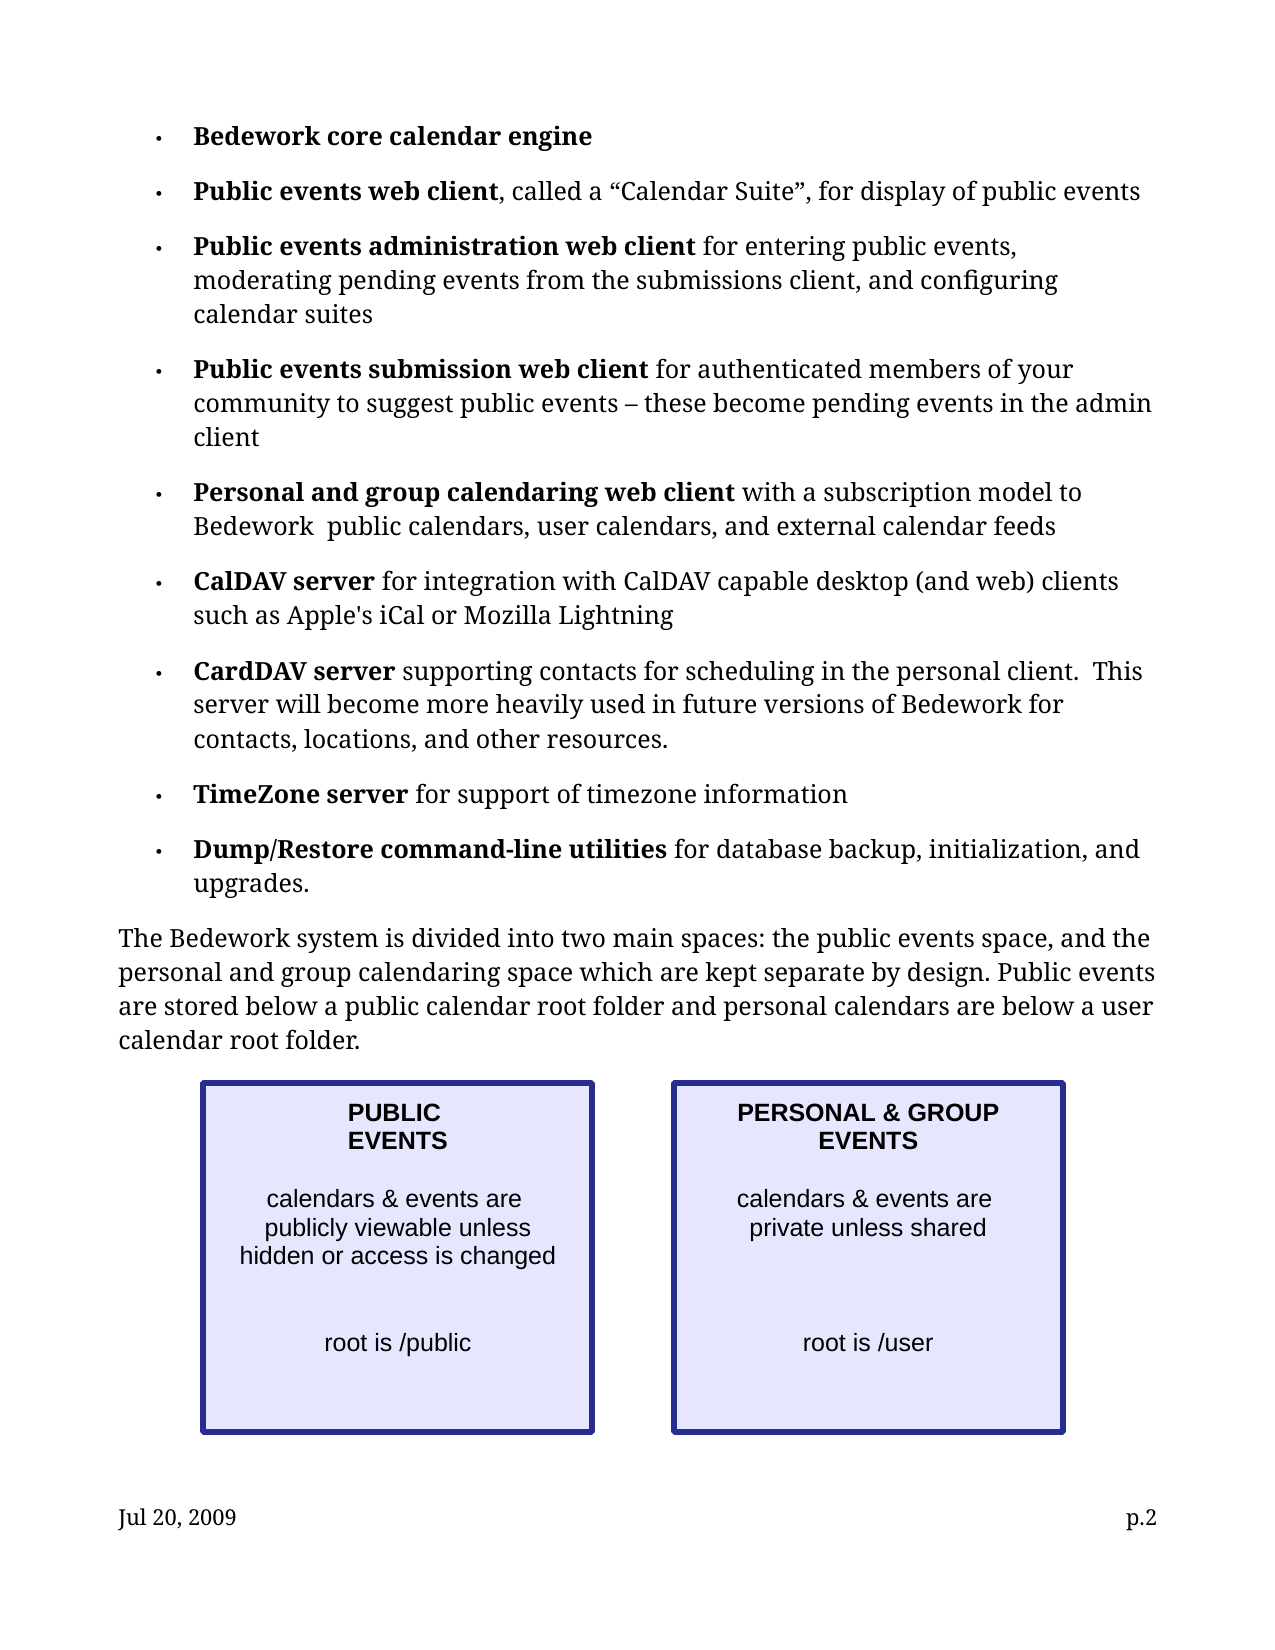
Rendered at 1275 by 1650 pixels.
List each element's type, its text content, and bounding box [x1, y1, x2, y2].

list Dump/Restore command-line utilities for database backup, initialization, and upgrades. [156, 831, 1157, 899]
list Bedework core calendar engine [156, 118, 1157, 152]
list Personal and group calendaring web client with a subscription model to Bedework public calendars, user calendars, and external calendar feeds [156, 475, 1157, 543]
list CalDAV server for integration with CalDAV capable desktop (and web) clients such as Apple's iCal or Mozilla Lightning [156, 564, 1157, 632]
list TimeZone server for support of timezone information [156, 776, 1157, 810]
list Public events submission web client for authenticated members of your community to suggest public events – these become pending events in the admin client [156, 352, 1157, 454]
list Public events web client, called a “Calendar Suite”, for display of public events [156, 173, 1157, 207]
list Public events administration web client for entering public events, moderating pending events from the submissions client, and configuring calendar suites [156, 228, 1157, 331]
list CardDAV server supporting contacts for scheduling in the personal client. This server will become more heavily used in future versions of Bedework for contacts, locations, and other resources. [156, 653, 1157, 755]
text The Bedework system is divided into two main spaces: the public events space, and the personal and group calendaring space which are kept separate by design. Public events are stored below a public calendar root folder and personal calendars are below a user calendar root folder. [118, 921, 1157, 1057]
